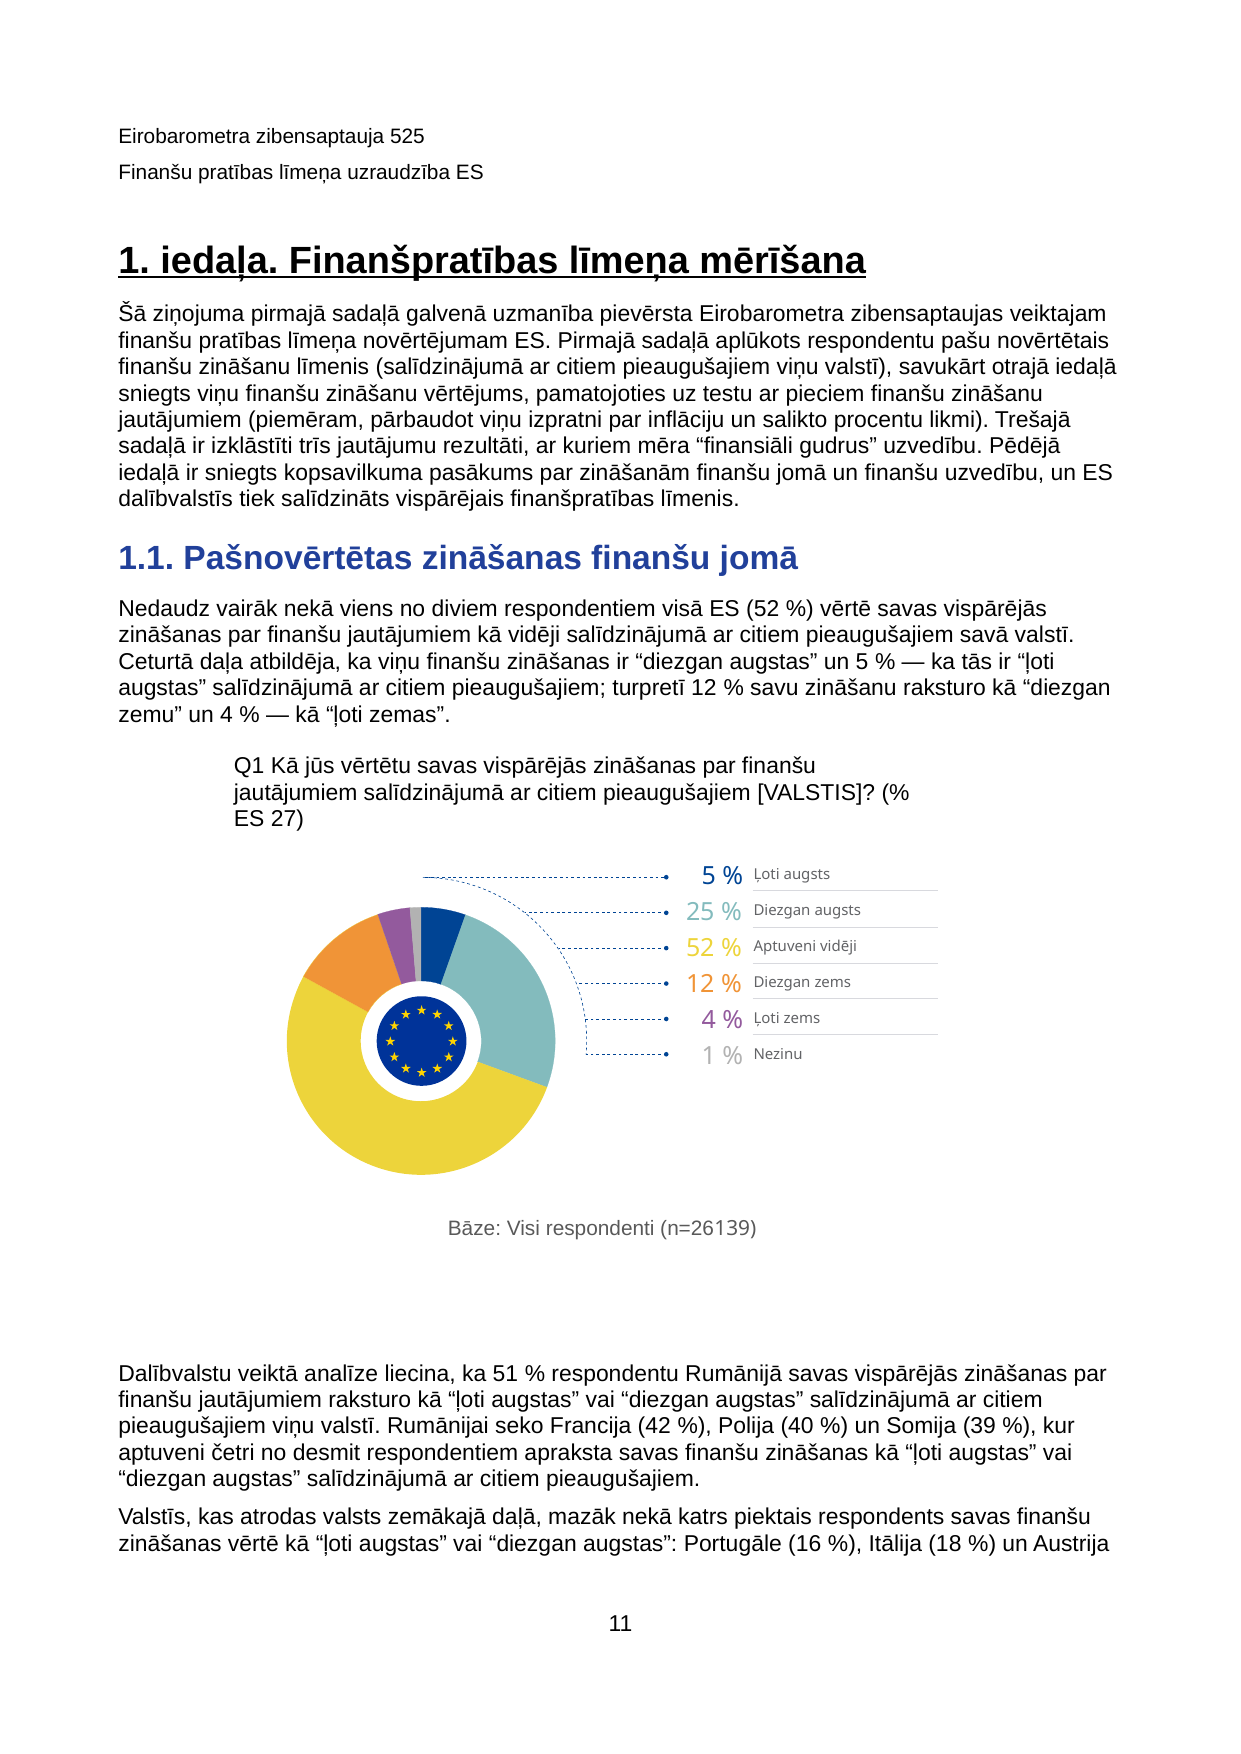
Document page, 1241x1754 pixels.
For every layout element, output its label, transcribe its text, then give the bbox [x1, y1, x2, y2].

text Valstīs, kas atrodas valsts zemākajā daļā, mazāk nekā katrs piektais respondents savas finanšu zināšanas vērtē kā “ļoti augstas” vai “diezgan augstas”: Portugāle (16 %), Itālija (18 %) un Austrija [118, 1503, 1122, 1556]
text Dalībvalstu veiktā analīze liecina, ka 51 % respondentu Rumānijā savas vispārējās zināšanas par finanšu jautājumiem raksturo kā “ļoti augstas” vai “diezgan augstas” salīdzinājumā ar citiem pieaugušajiem viņu valstī. Rumānijai seko Francija (42 %), Polija (40 %) un Somija (39 %), kur aptuveni četri no desmit respondentiem apraksta savas finanšu zināšanas kā “ļoti augstas” vai “diezgan augstas” salīdzinājumā ar citiem pieaugušajiem. [118, 1360, 1122, 1491]
subtitle 1. iedaļa. Finanšpratības līmeņa mērīšana [118, 238, 1122, 282]
text Šā ziņojuma pirmajā sadaļā galvenā uzmanība pievērsta Eirobarometra zibensaptaujas veiktajam finanšu pratības līmeņa novērtējumam ES. Pirmajā sadaļā aplūkots respondentu pašu novērtētais finanšu zināšanu līmenis (salīdzinājumā ar citiem pieaugušajiem viņu valstī), savukārt otrajā iedaļā sniegts viņu finanšu zināšanu vērtējums, pamatojoties uz testu ar pieciem finanšu zināšanu jautājumiem (piemēram, pārbaudot viņu izpratni par inflāciju un salikto procentu likmi). Trešajā sadaļā ir izklāstīti trīs jautājumu rezultāti, ar kuriem mēra “finansiāli gudrus” uzvedību. Pēdējā iedaļā ir sniegts kopsavilkuma pasākums par zināšanām finanšu jomā un finanšu uzvedību, un ES dalībvalstīs tiek salīdzināts vispārējais finanšpratības līmenis. [118, 300, 1122, 511]
text Nedaudz vairāk nekā viens no diviem respondentiem visā ES (52 %) vērtē savas vispārējās zināšanas par finanšu jautājumiem kā vidēji salīdzinājumā ar citiem pieaugušajiem savā valstī. Ceturtā daļa atbildēja, ka viņu finanšu zināšanas ir “diezgan augstas” un 5 % — ka tās ir “ļoti augstas” salīdzinājumā ar citiem pieaugušajiem; turpretī 12 % savu zināšanu raksturo kā “diezgan zemu” un 4 % — kā “ļoti zemas”. [118, 595, 1122, 727]
subtitle 1.1. Pašnovērtētas zināšanas finanšu jomā [118, 538, 1122, 577]
